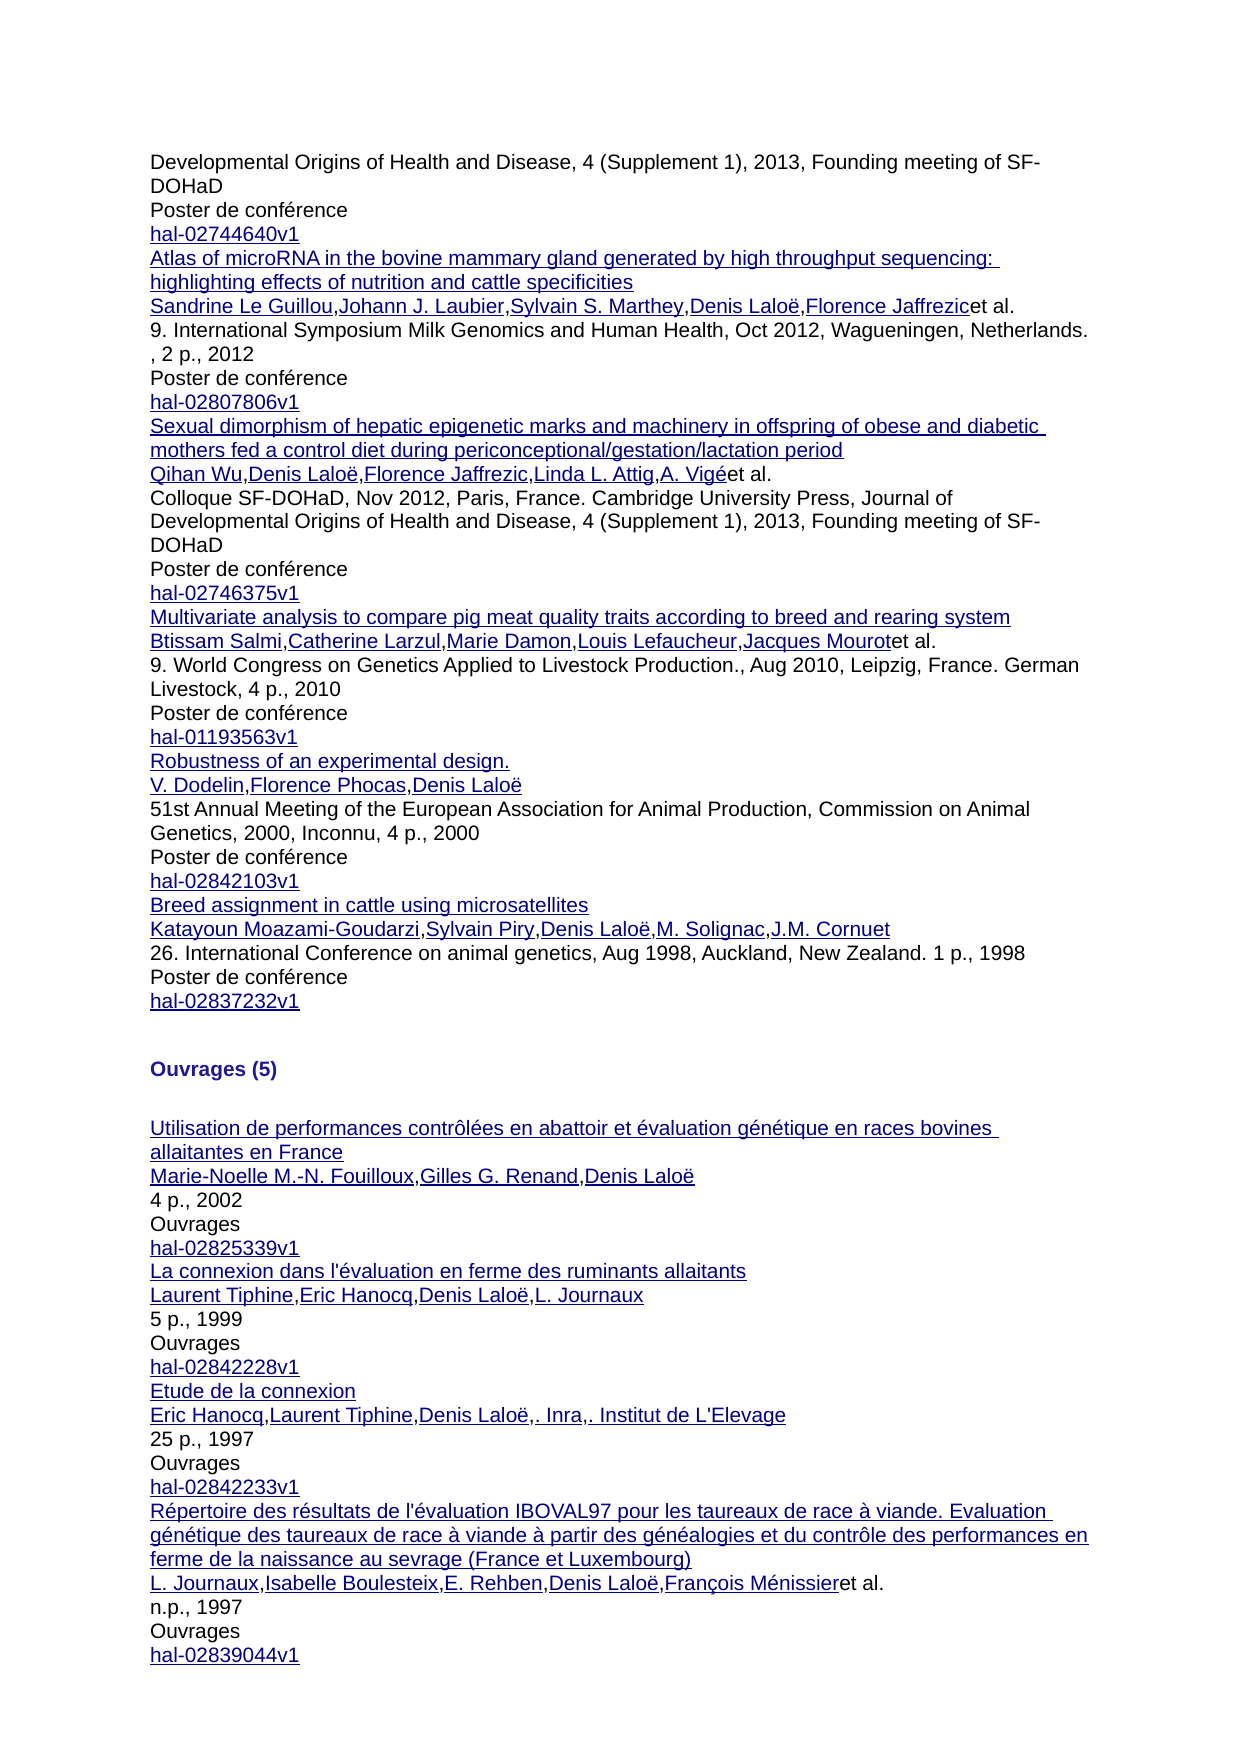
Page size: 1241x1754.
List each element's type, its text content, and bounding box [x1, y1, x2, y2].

table_cell Atlas of microRNA in the bovine mammary gland generated by high throughput sequencing: highlighting effects of nutrition and cattle specificities Sandrine Le Guillou,Johann J. Laubier,Sylvain S. Marthey,Denis Laloë,Florence Jaffrezicet al. 9. International Symposium Milk Genomics and Human Health, Oct 2012, Wagueningen, Netherlands. , 2 p., 2012 Poster de conférence hal-02807806v1 [150, 246, 1090, 413]
table_cell Robustness of an experimental design. V. Dodelin,Florence Phocas,Denis Laloë 51st Annual Meeting of the European Association for Animal Production, Commission on Animal Genetics, 2000, Inconnu, 4 p., 2000 Poster de conférence hal-02842103v1 [150, 749, 1090, 893]
table_cell Sexual dimorphism of hepatic epigenetic marks and machinery in offspring of obese and diabetic mothers fed a control diet during periconceptional/gestation/lactation period Qihan Wu,Denis Laloë,Florence Jaffrezic,Linda L. Attig,A. Vigéet al. Colloque SF-DOHaD, Nov 2012, Paris, France. Cambridge University Press, Journal of Developmental Origins of Health and Disease, 4 (Supplement 1), 2013, Founding meeting of SF-DOHaD Poster de conférence hal-02746375v1 [150, 414, 1090, 605]
table_cell Developmental Origins of Health and Disease, 4 (Supplement 1), 2013, Founding meeting of SF-DOHaD Poster de conférence hal-02744640v1 [150, 150, 1090, 246]
table_cell La connexion dans l'évaluation en ferme des ruminants allaitants Laurent Tiphine,Eric Hanocq,Denis Laloë,L. Journaux 5 p., 1999 Ouvrages hal-02842228v1 [150, 1259, 1090, 1379]
table_header Utilisation de performances contrôlées en abattoir et évaluation génétique en races bovines allaitantes en France Marie-Noelle M.-N. Fouilloux,Gilles G. Renand,Denis Laloë 4 p., 2002 Ouvrages hal-02825339v1 [150, 1116, 1090, 1259]
table_cell Breed assignment in cattle using microsatellites Katayoun Moazami-Goudarzi,Sylvain Piry,Denis Laloë,M. Solignac,J.M. Cornuet 26. International Conference on animal genetics, Aug 1998, Auckland, New Zealand. 1 p., 1998 Poster de conférence hal-02837232v1 [150, 893, 1090, 1012]
table_cell Multivariate analysis to compare pig meat quality traits according to breed and rearing system Btissam Salmi,Catherine Larzul,Marie Damon,Louis Lefaucheur,Jacques Mourotet al. 9. World Congress on Genetics Applied to Livestock Production., Aug 2010, Leipzig, France. German Livestock, 4 p., 2010 Poster de conférence hal-01193563v1 [150, 605, 1090, 749]
subtitle Ouvrages (5) [150, 1057, 1090, 1081]
table_cell Etude de la connexion Eric Hanocq,Laurent Tiphine,Denis Laloë,. Inra,. Institut de L'Elevage 25 p., 1997 Ouvrages hal-02842233v1 [150, 1379, 1090, 1499]
table_cell Répertoire des résultats de l'évaluation IBOVAL97 pour les taureaux de race à viande. Evaluation génétique des taureaux de race à viande à partir des généalogies et du contrôle des performances en ferme de la naissance au sevrage (France et Luxembourg) L. Journaux,Isabelle Boulesteix,E. Rehben,Denis Laloë,François Ménissieret al. n.p., 1997 Ouvrages hal-02839044v1 [150, 1499, 1090, 1667]
